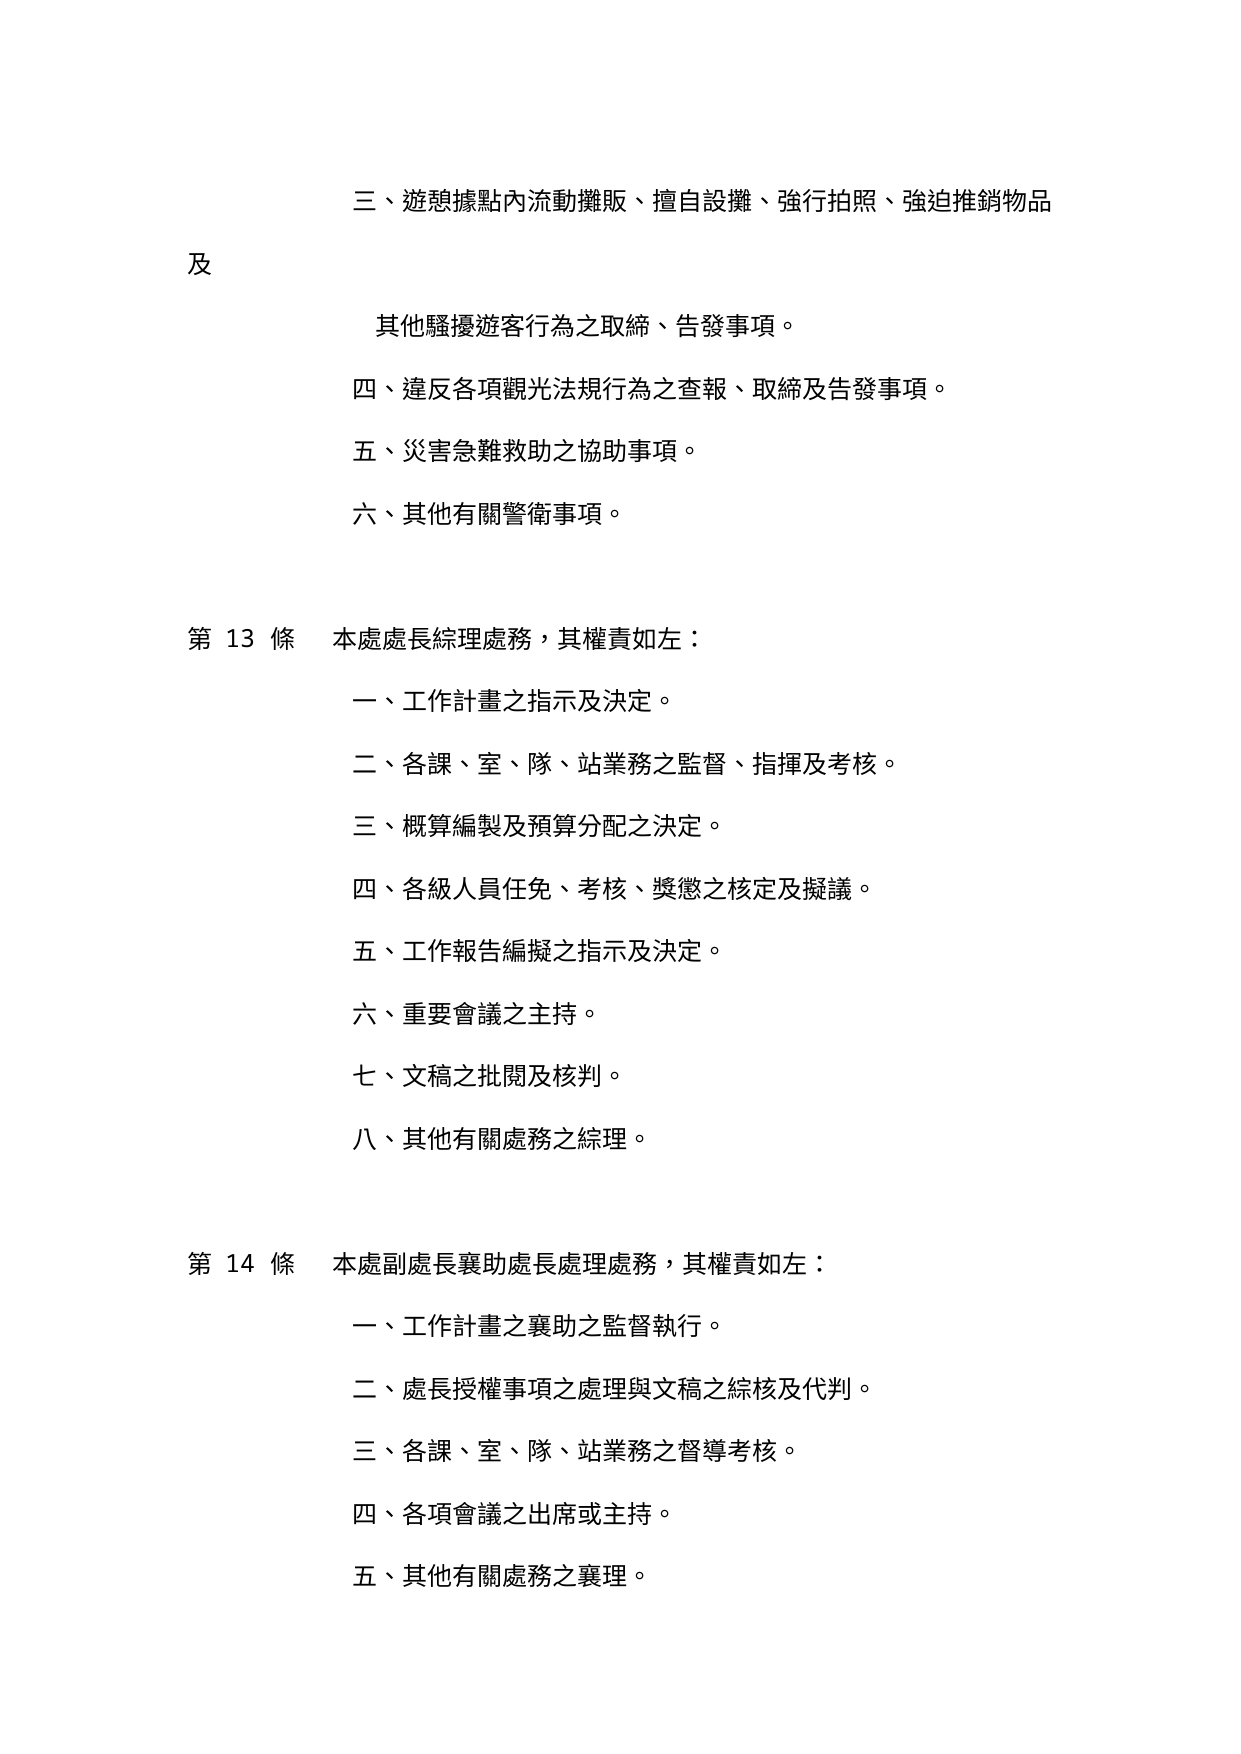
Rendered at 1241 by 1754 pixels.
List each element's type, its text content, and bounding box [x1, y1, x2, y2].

text 其他騷擾遊客行為之取締、告發事項。 四、違反各項觀光法規行為之查報、取締及告發事項。 五、災害急難救助之協助事項。 六、其他有關警衛事項。 第 13 條 本處處長綜理處務，其權責如左： 一、工作計畫之指示及決定。 二、各課、室、隊、站業務之監督、指揮及考核。 三、概算編製及預算分配之決定。 四、各級人員任免、考核、獎懲之核定及擬議。 五、工作報告編擬之指示及決定。 六、重要會議之主持。 七、文稿之批閱及核判。 八、其他有關處務之綜理。 第 14 條 本處副處長襄助處長處理處務，其權責如左： 一、工作計畫之襄助之監督執行。 二、處長授權事項之處理與文稿之綜核及代判。 三、各課、室、隊、站業務之督導考核。 四、各項會議之出席或主持。 五、其他有關處務之襄理。 [187, 283, 1053, 1596]
text 三、遊憩據點內流動攤販、擅自設攤、強行拍照、強迫推銷物品及 [187, 158, 1053, 283]
